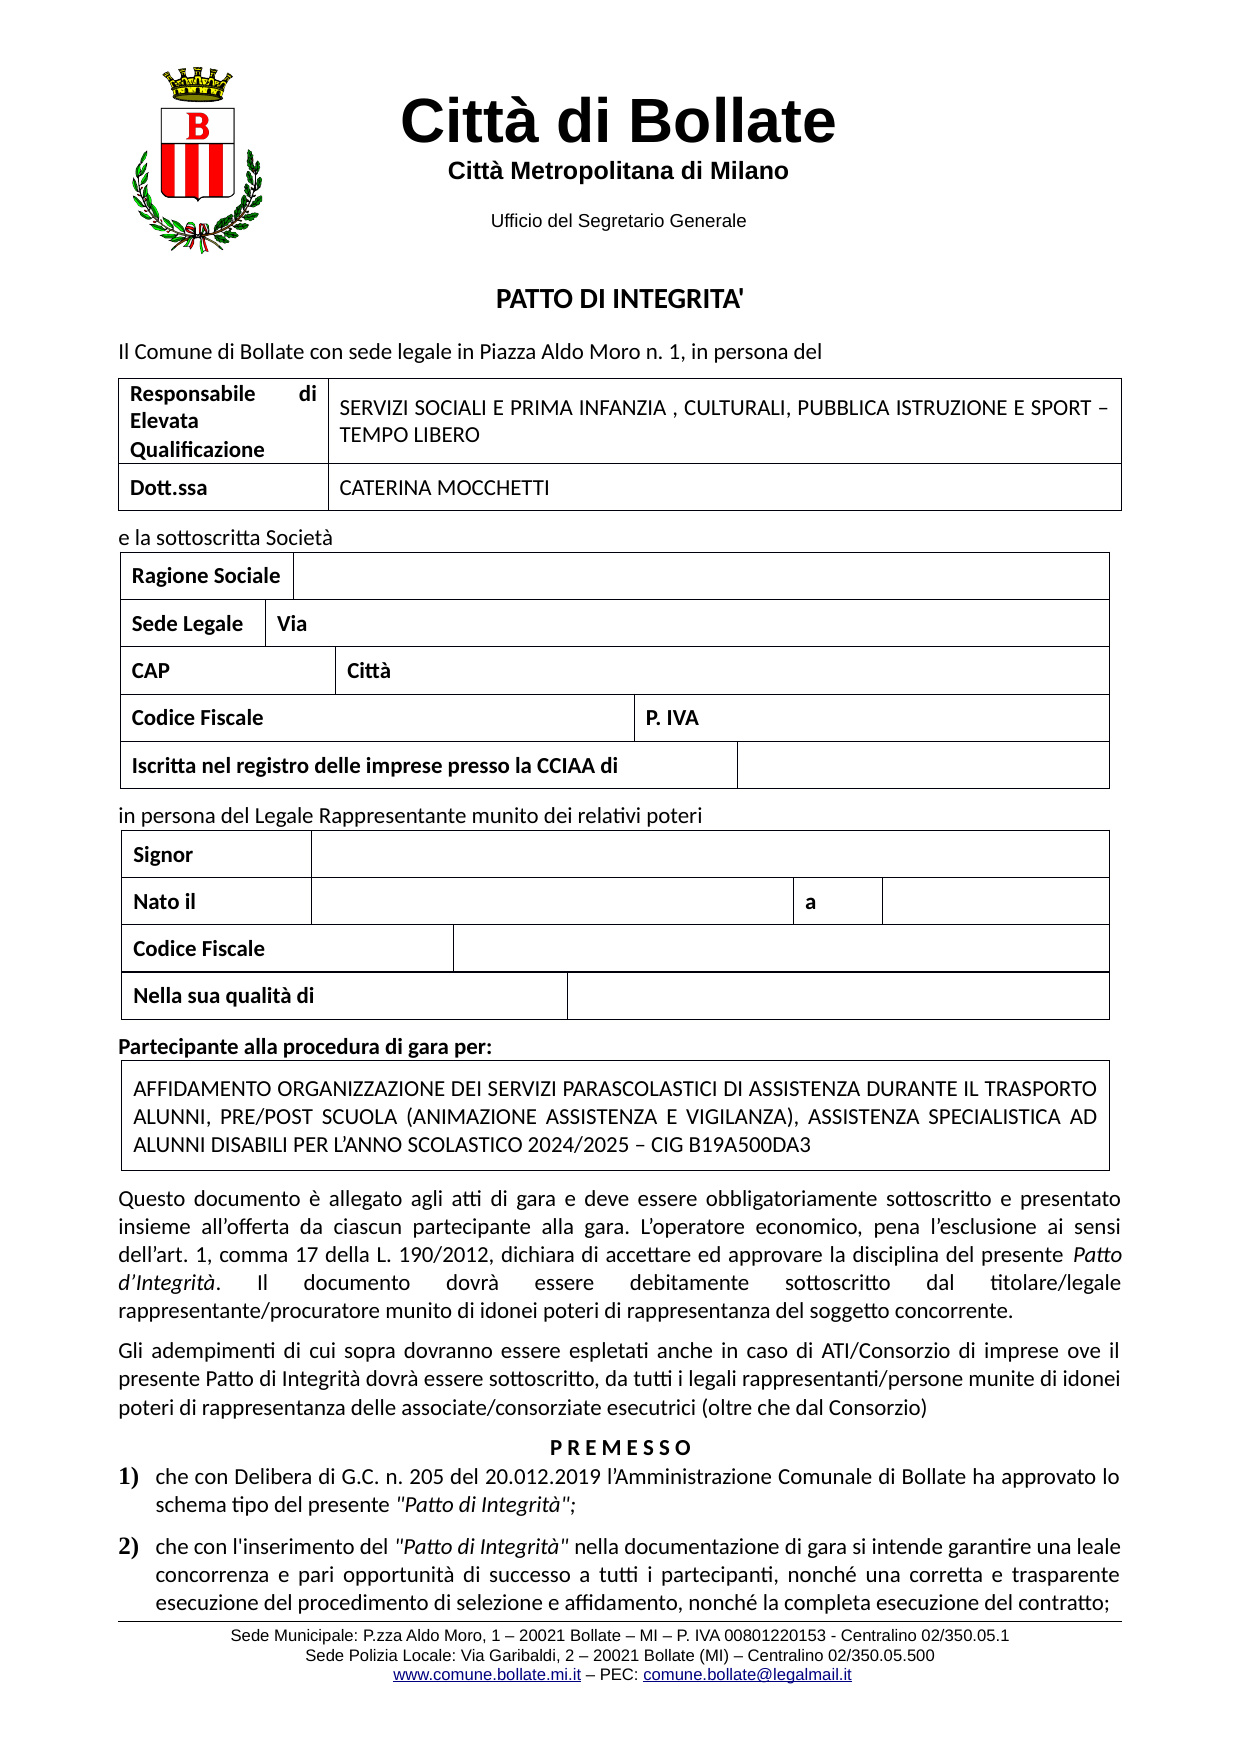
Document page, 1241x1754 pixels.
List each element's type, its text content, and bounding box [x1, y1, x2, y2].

text Gli adempimenti di cui sopra dovranno essere espletati anche in caso di ATI/Consorzio di imprese ove il presente Patto di Integrità dovrà essere sottoscritto, da tutti i legali rappresentanti/persone munite di idonei poteri di rappresentanza delle associate/consorziate esecutrici (oltre che dal Consorzio) [118, 1337, 1122, 1421]
table_header [294, 553, 1109, 599]
table_cell Città [336, 647, 1109, 693]
table_cell [883, 878, 1109, 924]
table_header [312, 831, 1109, 877]
table_header AFFIDAMENTO ORGANIZZAZIONE DEI SERVIZI PARASCOLASTICI DI ASSISTENZA DURANTE IL TRASPORTO ALUNNI, PRE/POST SCUOLA (ANIMAZIONE ASSISTENZA E VIGILANZA), ASSISTENZA SPECIALISTICA AD ALUNNI DISABILI PER L’ANNO SCOLASTICO 2024/2025 – CIG B19A500DA3 [122, 1061, 1109, 1170]
text e la sottoscritta Società [118, 523, 1122, 552]
table_cell [312, 878, 793, 924]
text Questo documento è allegato agli atti di gara e deve essere obbligatoriamente sottoscritto e presentato insieme all’offerta da ciascun partecipante alla gara. L’operatore economico, pena l’esclusione ai sensi dell’art. 1, comma 17 della L. 190/2012, dichiara di accettare ed approvare la disciplina del presente Patto d’Integrità. Il documento dovrà essere debitamente sottoscritto dal titolare/legale rappresentante/procuratore munito di idonei poteri di rappresentanza del soggetto concorrente. [118, 1184, 1122, 1324]
text Partecipante alla procedura di gara per: [118, 1032, 1122, 1060]
table_cell CAP [121, 647, 335, 693]
table_cell Dott.ssa [119, 464, 328, 510]
table_cell a [794, 878, 882, 924]
table_header Signor [122, 831, 311, 877]
picture [120, 65, 274, 257]
table_cell Nato il [122, 878, 311, 924]
table_cell Sede Legale [121, 600, 265, 646]
table_cell P. IVA [635, 695, 1109, 741]
table_cell Codice Fiscale [121, 695, 634, 741]
text PATTO DI INTEGRITA' [118, 281, 1122, 316]
table_cell Codice Fiscale [122, 925, 453, 971]
list che con Delibera di G.C. n. 205 del 20.012.2019 l’Amministrazione Comunale di Bollate ha approvato lo schema tipo del presente "Patto di Integrità"; [118, 1461, 1122, 1518]
table_cell [454, 925, 1109, 971]
table_cell [738, 742, 1109, 788]
table_cell Via [266, 600, 1109, 646]
table_header Responsabile di Elevata Qualificazione [119, 379, 328, 463]
list che con l'inserimento del "Patto di Integrità" nella documentazione di gara si intende garantire una leale concorrenza e pari opportunità di successo a tutti i partecipanti, nonché una corretta e trasparente esecuzione del procedimento di selezione e affidamento, nonché la completa esecuzione del contratto; [118, 1531, 1122, 1616]
text Il Comune di Bollate con sede legale in Piazza Aldo Moro n. 1, in persona del [118, 337, 1122, 365]
table_cell [568, 973, 1109, 1019]
table_cell Nella sua qualità di [122, 973, 567, 1019]
table_cell Iscritta nel registro delle imprese presso la CCIAA di [121, 742, 737, 788]
table_cell CATERINA MOCCHETTI [329, 464, 1121, 510]
text P R E M E S S O [118, 1433, 1122, 1461]
text in persona del Legale Rappresentante munito dei relativi poteri [118, 802, 1122, 829]
table_header Ragione Sociale [121, 553, 293, 599]
table_header SERVIZI SOCIALI E PRIMA INFANZIA , CULTURALI, PUBBLICA ISTRUZIONE E SPORT – TEMPO LIBERO [329, 379, 1121, 463]
